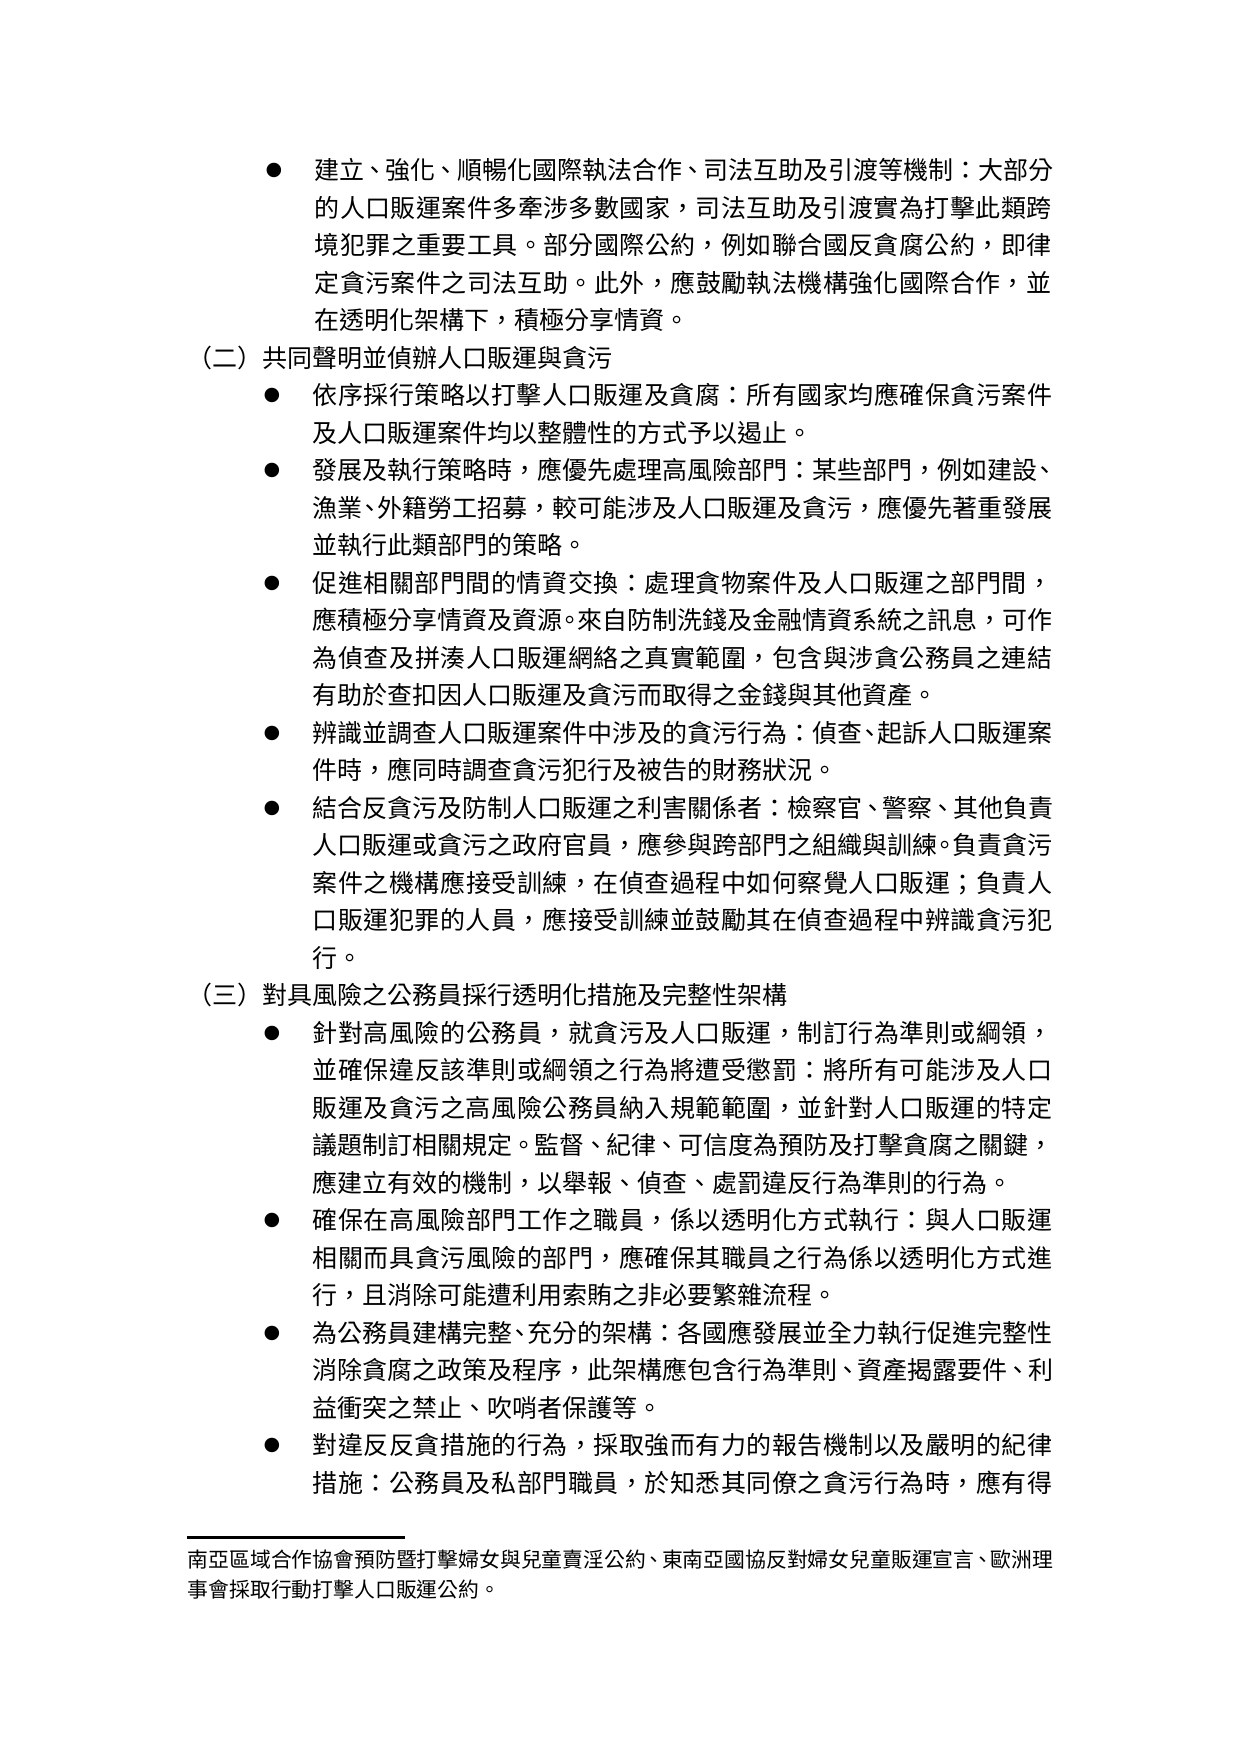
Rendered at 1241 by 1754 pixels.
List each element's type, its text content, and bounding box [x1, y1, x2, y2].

list 結合反貪污及防制人口販運之利害關係者：檢察官、警察、其他負責人口販運或貪污之政府官員，應參與跨部門之組織與訓練。負責貪污案件之機構應接受訓練，在偵查過程中如何察覺人口販運；負責人口販運犯罪的人員，應接受訓練並鼓勵其在偵查過程中辨識貪污犯行。 [262, 787, 1053, 975]
text （二）共同聲明並偵辦人口販運與貪污 [187, 337, 1053, 375]
list 針對高風險的公務員，就貪污及人口販運，制訂行為準則或綱領，並確保違反該準則或綱領之行為將遭受懲罰：將所有可能涉及人口販運及貪污之高風險公務員納入規範範圍，並針對人口販運的特定議題制訂相關規定。監督、紀律、可信度為預防及打擊貪腐之關鍵，應建立有效的機制，以舉報、偵查、處罰違反行為準則的行為。 [262, 1012, 1053, 1200]
list 發展及執行策略時，應優先處理高風險部門：某些部門，例如建設、漁業、外籍勞工招募，較可能涉及人口販運及貪污，應優先著重發展並執行此類部門的策略。 [262, 450, 1053, 562]
list 依序採行策略以打擊人口販運及貪腐：所有國家均應確保貪污案件及人口販運案件均以整體性的方式予以遏止。 [262, 375, 1053, 450]
text （三）對具風險之公務員採行透明化措施及完整性架構 [187, 975, 1053, 1012]
list 建立、強化、順暢化國際執法合作、司法互助及引渡等機制：大部分的人口販運案件多牽涉多數國家，司法互助及引渡實為打擊此類跨境犯罪之重要工具。部分國際公約，例如聯合國反貪腐公約，即律定貪污案件之司法互助。此外，應鼓勵執法機構強化國際合作，並在透明化架構下，積極分享情資。 [264, 150, 1053, 337]
list 促進相關部門間的情資交換：處理貪物案件及人口販運之部門間，應積極分享情資及資源。來自防制洗錢及金融情資系統之訊息，可作為偵查及拼湊人口販運網絡之真實範圍，包含與涉貪公務員之連結，有助於查扣因人口販運及貪污而取得之金錢與其他資產。 [262, 562, 1053, 712]
list 為公務員建構完整、充分的架構：各國應發展並全力執行促進完整性消除貪腐之政策及程序，此架構應包含行為準則、資產揭露要件、利益衝突之禁止、吹哨者保護等。 [262, 1312, 1053, 1425]
list 確保在高風險部門工作之職員，係以透明化方式執行：與人口販運相關而具貪污風險的部門，應確保其職員之行為係以透明化方式進行，且消除可能遭利用索賄之非必要繁雜流程。 [262, 1200, 1053, 1312]
list 範例包含：聯合國反貪腐公約、聯合國打擊跨國有組織犯罪公約、聯合國預防、禁止和懲治販運人口特別是婦女和兒童行為的補充議定書、聯合國禁止販賣人口及取締意圖營利使人賣淫公約、國際勞工組織強迫勞動公約、國際勞工組織廢除強迫勞動公約、美洲禁止國際販售未成年人公約、南亞區域合作協會預防暨打擊婦女與兒童賣淫公約、東南亞國協反對婦女兒童販運宣言、歐洲理事會採取行動打擊人口販運公約。 [187, 1543, 1053, 1604]
list 對違反反貪措施的行為，採取強而有力的報告機制以及嚴明的紀律措施：公務員及私部門職員，於知悉其同僚之貪污行為時，應有得 [262, 1425, 1053, 1500]
list 辨識並調查人口販運案件中涉及的貪污行為：偵查、起訴人口販運案件時，應同時調查貪污犯行及被告的財務狀況。 [262, 712, 1053, 787]
